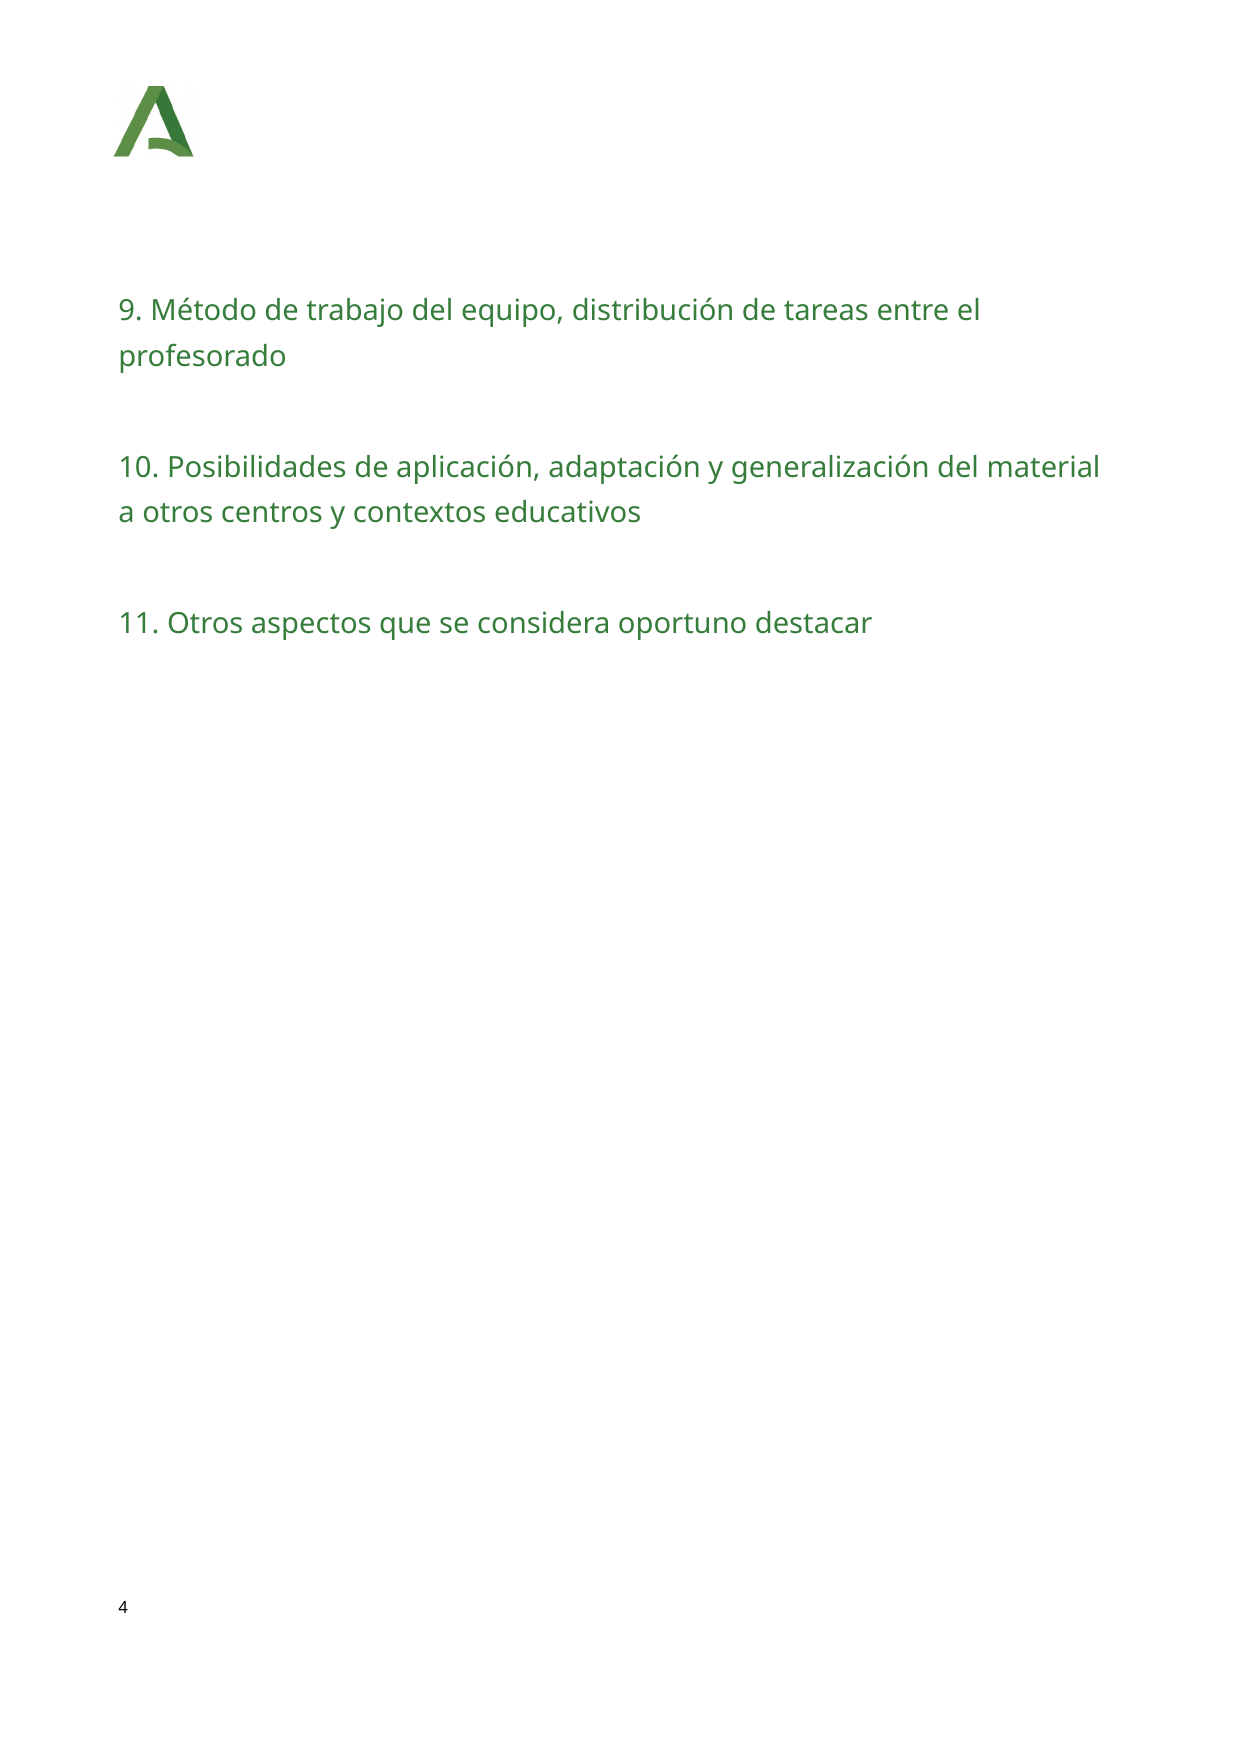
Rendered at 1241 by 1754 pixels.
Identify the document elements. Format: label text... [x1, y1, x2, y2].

subtitle 10. Posibilidades de aplicación, adaptación y generalización del material a otros centros y contextos educativos [118, 446, 1104, 531]
subtitle 9. Método de trabajo del equipo, distribución de tareas entre el profesorado [118, 289, 1104, 375]
subtitle 11. Otros aspectos que se considera oportuno destacar [118, 602, 1104, 642]
picture [109, 81, 198, 161]
